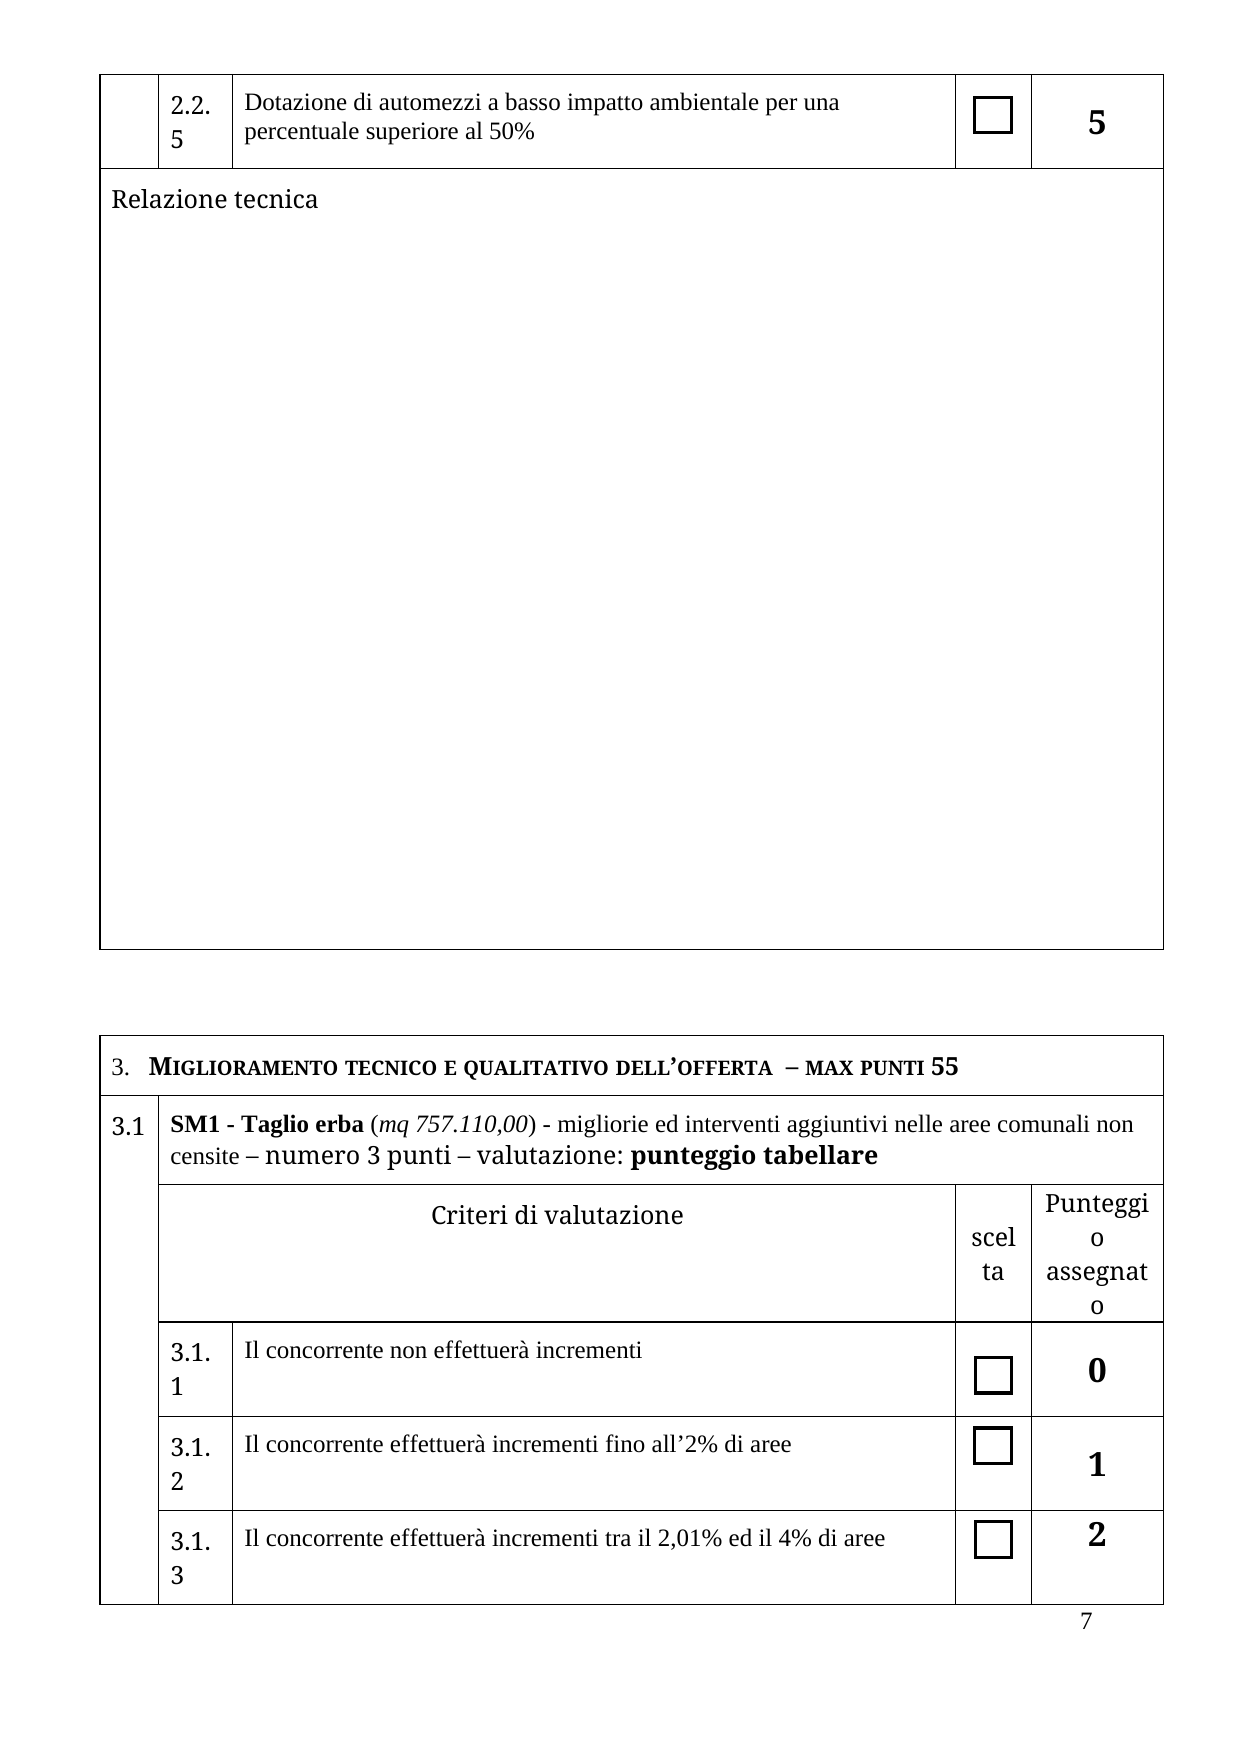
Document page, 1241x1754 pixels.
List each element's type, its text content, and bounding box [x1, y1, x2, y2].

table_header Miglioramento tecnico e qualitativo dell’offerta – max punti 55 [101, 1036, 1163, 1095]
table_cell Dotazione di automezzi a basso impatto ambientale per una percentuale superiore al 50% [233, 75, 955, 168]
table_cell 2 [1032, 1511, 1163, 1604]
table_cell 0 [1032, 1323, 1163, 1416]
table_cell scelta [956, 1185, 1031, 1321]
table_cell 3.1.2 [159, 1417, 232, 1510]
table_cell 1 [1032, 1417, 1163, 1510]
table_cell 3.1.1 [159, 1323, 232, 1416]
table_cell SM1 - Taglio erba (mq 757.110,00) - migliorie ed interventi aggiuntivi nelle aree comunali non censite – numero 3 punti – valutazione: punteggio tabellare [159, 1096, 1163, 1184]
table_cell [101, 75, 158, 168]
table_cell 2.2.5 [159, 75, 232, 168]
table_cell Il concorrente non effettuerà incrementi [233, 1323, 955, 1416]
table_cell Il concorrente effettuerà incrementi tra il 2,01% ed il 4% di aree [233, 1511, 955, 1604]
table_cell [956, 1417, 1031, 1510]
table_cell [956, 75, 1031, 168]
table_cell 5 [1032, 75, 1163, 168]
table_cell 3.1.3 [159, 1511, 232, 1604]
table_cell Relazione tecnica [101, 169, 1163, 949]
table_cell 3.1 [101, 1096, 158, 1604]
table_cell Criteri di valutazione [159, 1185, 955, 1321]
table_cell [956, 1323, 1031, 1416]
table_cell Il concorrente effettuerà incrementi fino all’2% di aree [233, 1417, 955, 1510]
table_cell Punteggio assegnato [1032, 1185, 1163, 1321]
table_cell [956, 1511, 1031, 1604]
